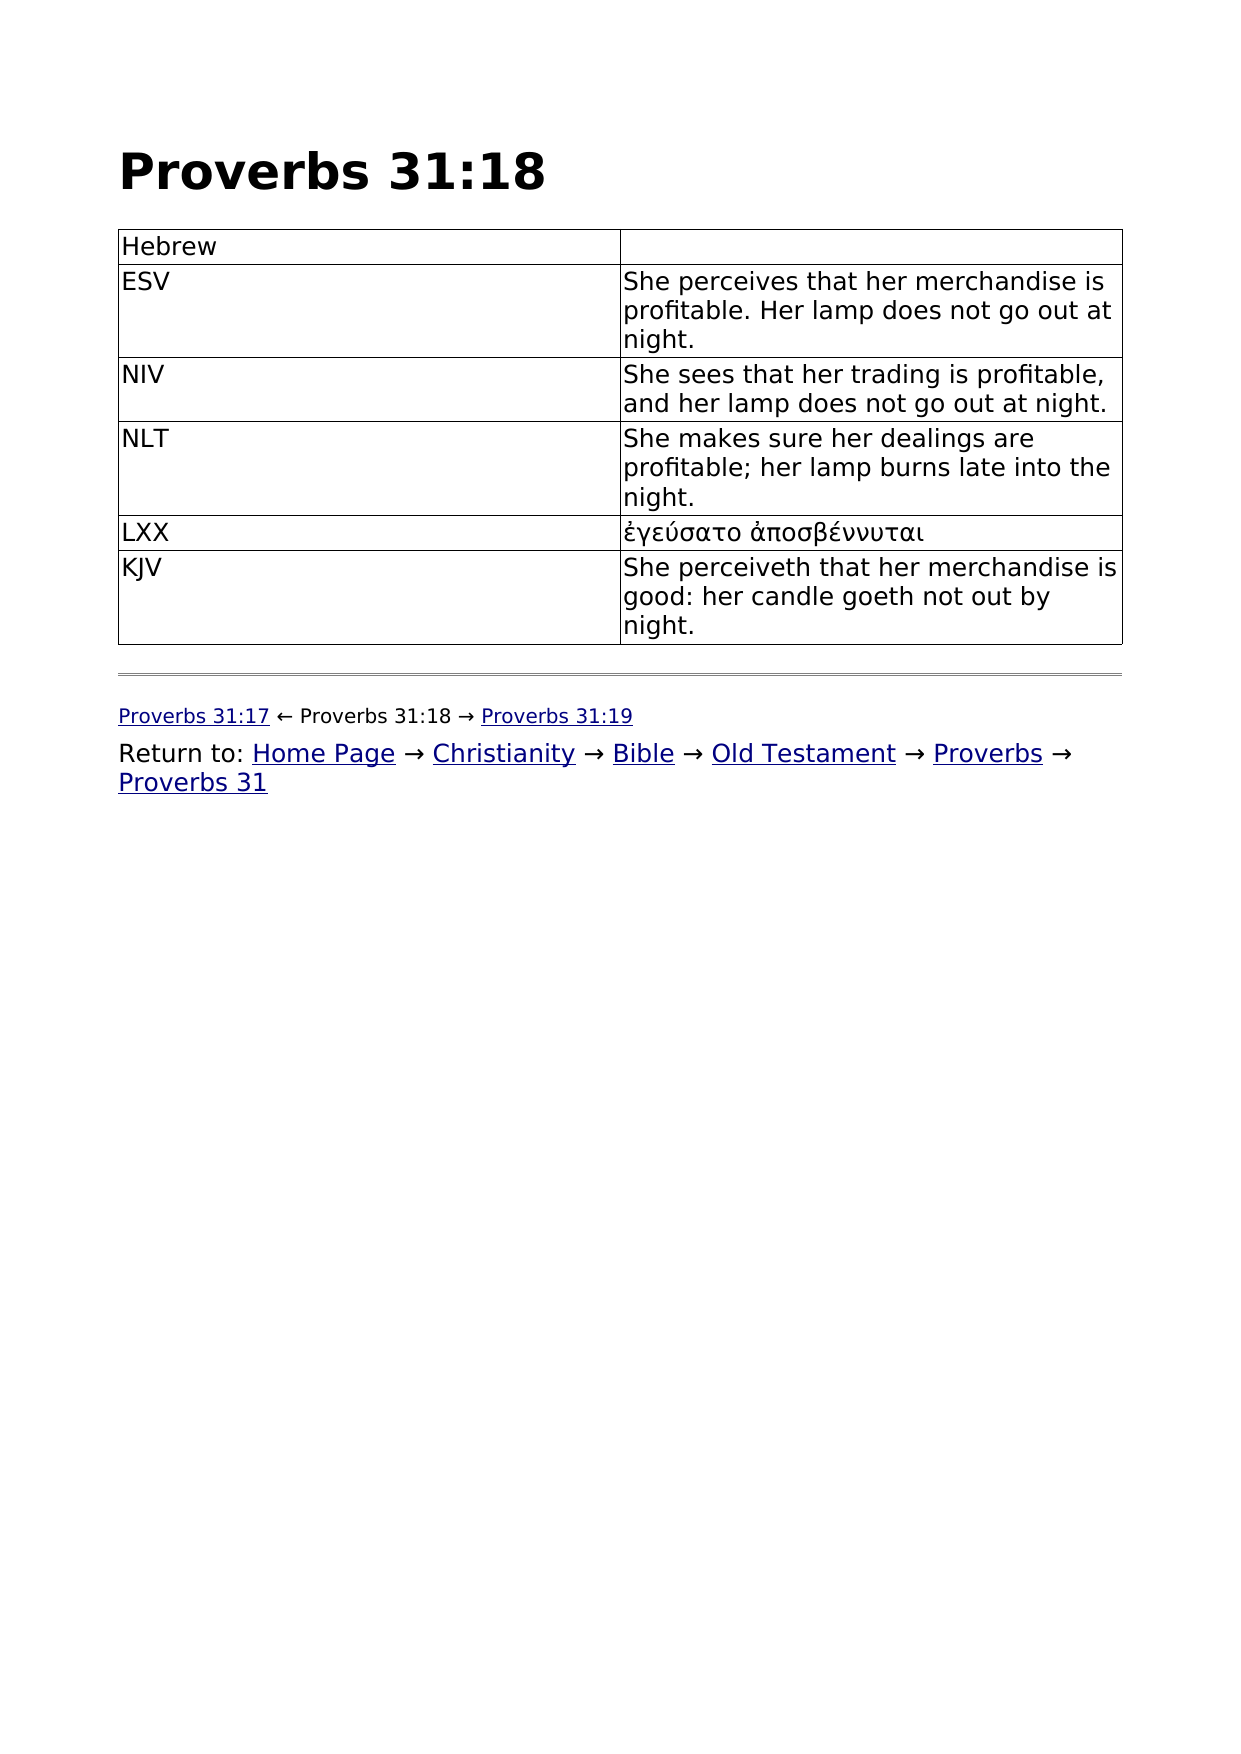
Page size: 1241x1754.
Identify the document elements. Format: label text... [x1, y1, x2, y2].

text Return to: Home Page → Christianity → Bible → Old Testament → Proverbs → Proverbs 31 [118, 739, 1122, 797]
subtitle Proverbs 31:18 [118, 143, 1122, 201]
table_cell She sees that her trading is profitable, and her lamp does not go out at night. [621, 358, 1122, 421]
table_cell LXX [119, 516, 620, 550]
table_cell She perceives that her merchandise is profitable. Her lamp does not go out at night. [621, 265, 1122, 357]
table_header [621, 230, 1122, 264]
table_cell KJV [119, 551, 620, 643]
table_cell ἐγεύσατο ἀποσβέννυται [621, 516, 1122, 550]
text Proverbs 31:17 ← Proverbs 31:18 → Proverbs 31:19 [118, 705, 1122, 739]
table_cell She makes sure her dealings are profitable; her lamp burns late into the night. [621, 422, 1122, 515]
table_cell NIV [119, 358, 620, 421]
table_cell ESV [119, 265, 620, 357]
table_header Hebrew [119, 230, 620, 264]
table_cell She perceiveth that her merchandise is good: her candle goeth not out by night. [621, 551, 1122, 643]
table_cell NLT [119, 422, 620, 515]
